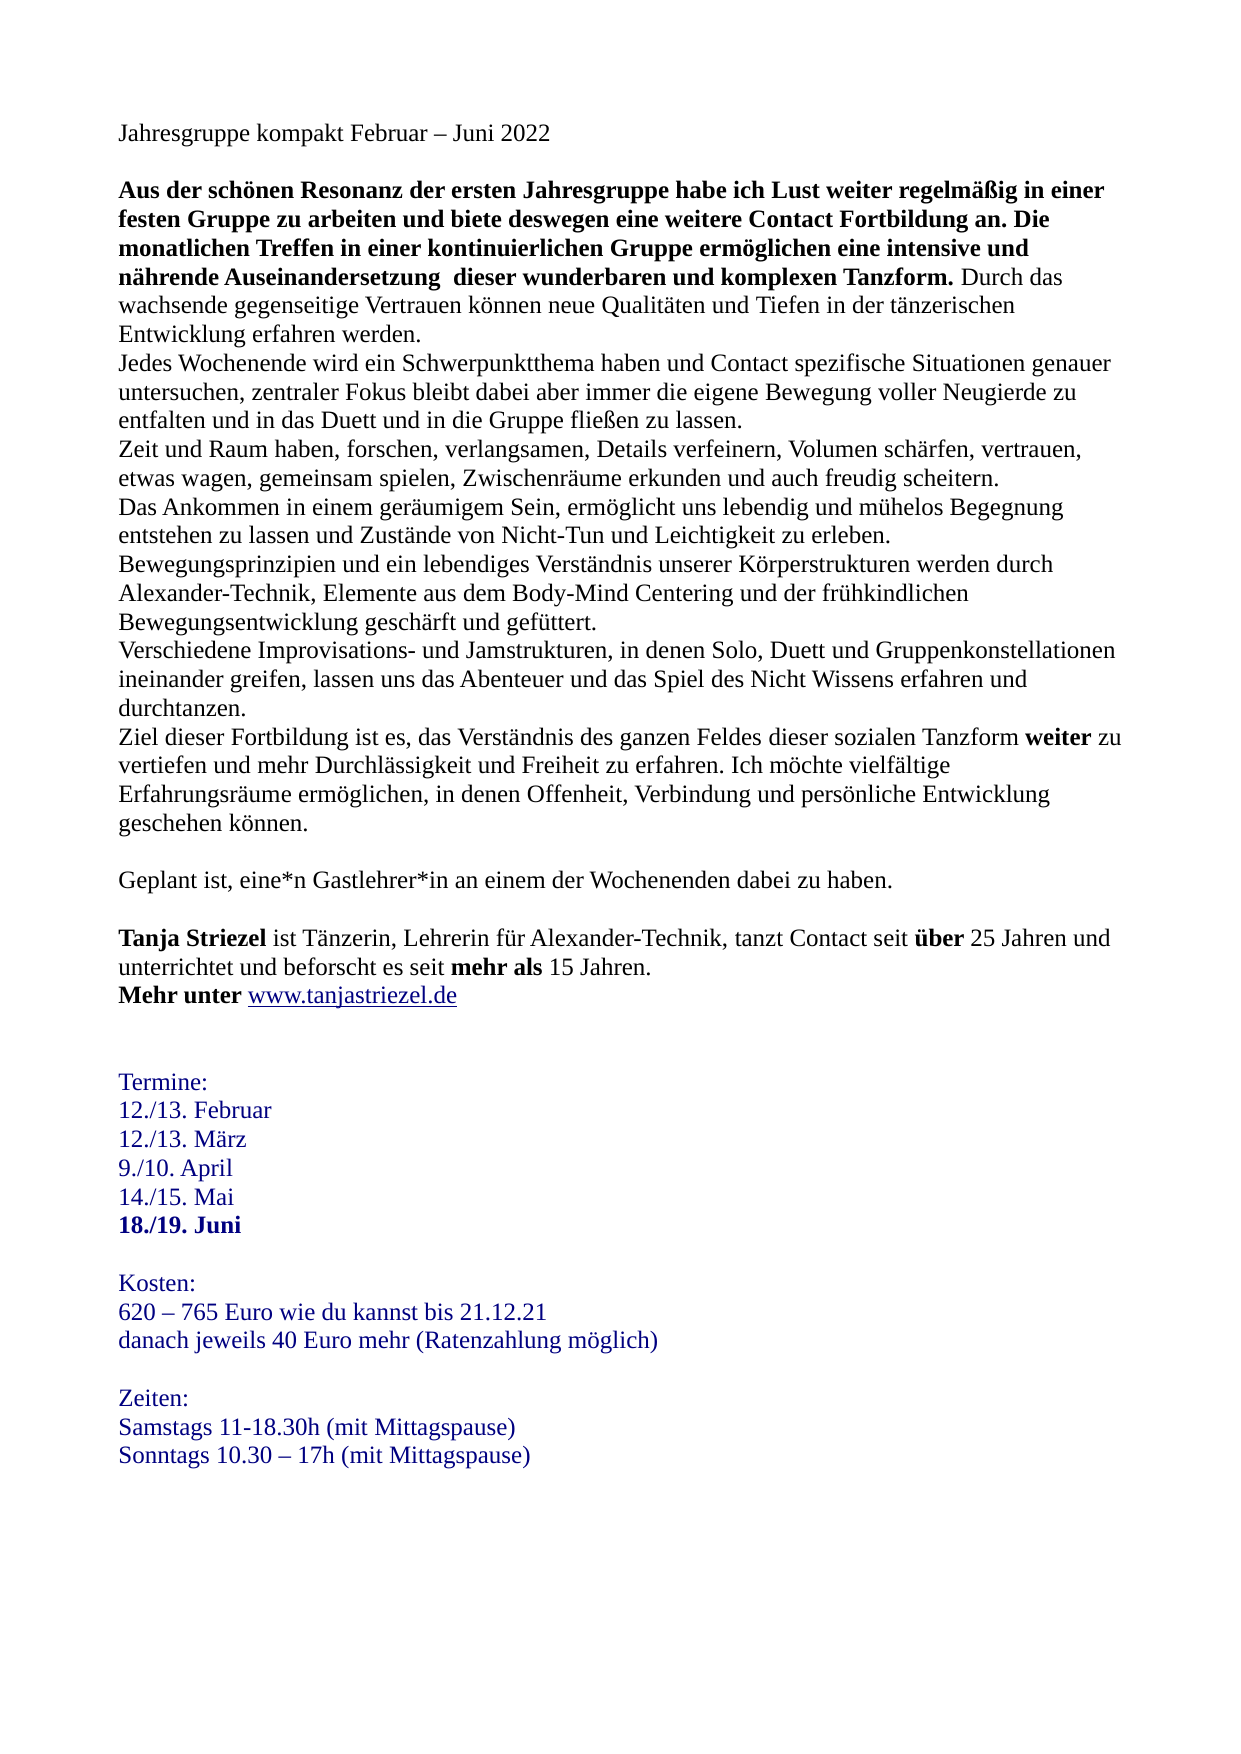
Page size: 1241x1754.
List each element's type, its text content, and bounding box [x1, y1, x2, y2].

text Kosten: 620 – 765 Euro wie du kannst bis 21.12.21 danach jeweils 40 Euro mehr (Ratenzahlung möglich) [118, 1268, 1122, 1354]
text Jahresgruppe kompakt Februar – Juni 2022 [118, 118, 1122, 147]
text Termine: 12./13. Februar 12./13. März 9./10. April 14./15. Mai 18./19. Juni [118, 1067, 1122, 1239]
text Zeiten: Samstags 11-18.30h (mit Mittagspause) Sonntags 10.30 – 17h (mit Mittagspause) [118, 1383, 1122, 1469]
text Aus der schönen Resonanz der ersten Jahresgruppe habe ich Lust weiter regelmäßig in einer festen Gruppe zu arbeiten und biete deswegen eine weitere Contact Fortbildung an. Die monatlichen Treffen in einer kontinuierlichen Gruppe ermöglichen eine intensive und nährende Auseinandersetzung dieser wunderbaren und komplexen Tanzform. Durch das wachsende gegenseitige Vertrauen können neue Qualitäten und Tiefen in der tänzerischen Entwicklung erfahren werden. Jedes Wochenende wird ein Schwerpunktthema haben und Contact spezifische Situationen genauer untersuchen, zentraler Fokus bleibt dabei aber immer die eigene Bewegung voller Neugierde zu entfalten und in das Duett und in die Gruppe fließen zu lassen. Zeit und Raum haben, forschen, verlangsamen, Details verfeinern, Volumen schärfen, vertrauen, etwas wagen, gemeinsam spielen, Zwischenräume erkunden und auch freudig scheitern. Das Ankommen in einem geräumigem Sein, ermöglicht uns lebendig und mühelos Begegnung entstehen zu lassen und Zustände von Nicht-Tun und Leichtigkeit zu erleben. Bewegungsprinzipien und ein lebendiges Verständnis unserer Körperstrukturen werden durch Alexander-Technik, Elemente aus dem Body-Mind Centering und der frühkindlichen Bewegungsentwicklung geschärft und gefüttert. Verschiedene Improvisations- und Jamstrukturen, in denen Solo, Duett und Gruppenkonstellationen ineinander greifen, lassen uns das Abenteuer und das Spiel des Nicht Wissens erfahren und durchtanzen. Ziel dieser Fortbildung ist es, das Verständnis des ganzen Feldes dieser sozialen Tanzform weiter zu vertiefen und mehr Durchlässigkeit und Freiheit zu erfahren. Ich möchte vielfältige Erfahrungsräume ermöglichen, in denen Offenheit, Verbindung und persönliche Entwicklung geschehen können. [118, 176, 1122, 866]
text Tanja Striezel ist Tänzerin, Lehrerin für Alexander-Technik, tanzt Contact seit über 25 Jahren und unterrichtet und beforscht es seit mehr als 15 Jahren. [118, 923, 1122, 981]
text Mehr unter www.tanjastriezel.de [118, 981, 1122, 1009]
text Geplant ist, eine*n Gastlehrer*in an einem der Wochenenden dabei zu haben. [118, 866, 1122, 923]
